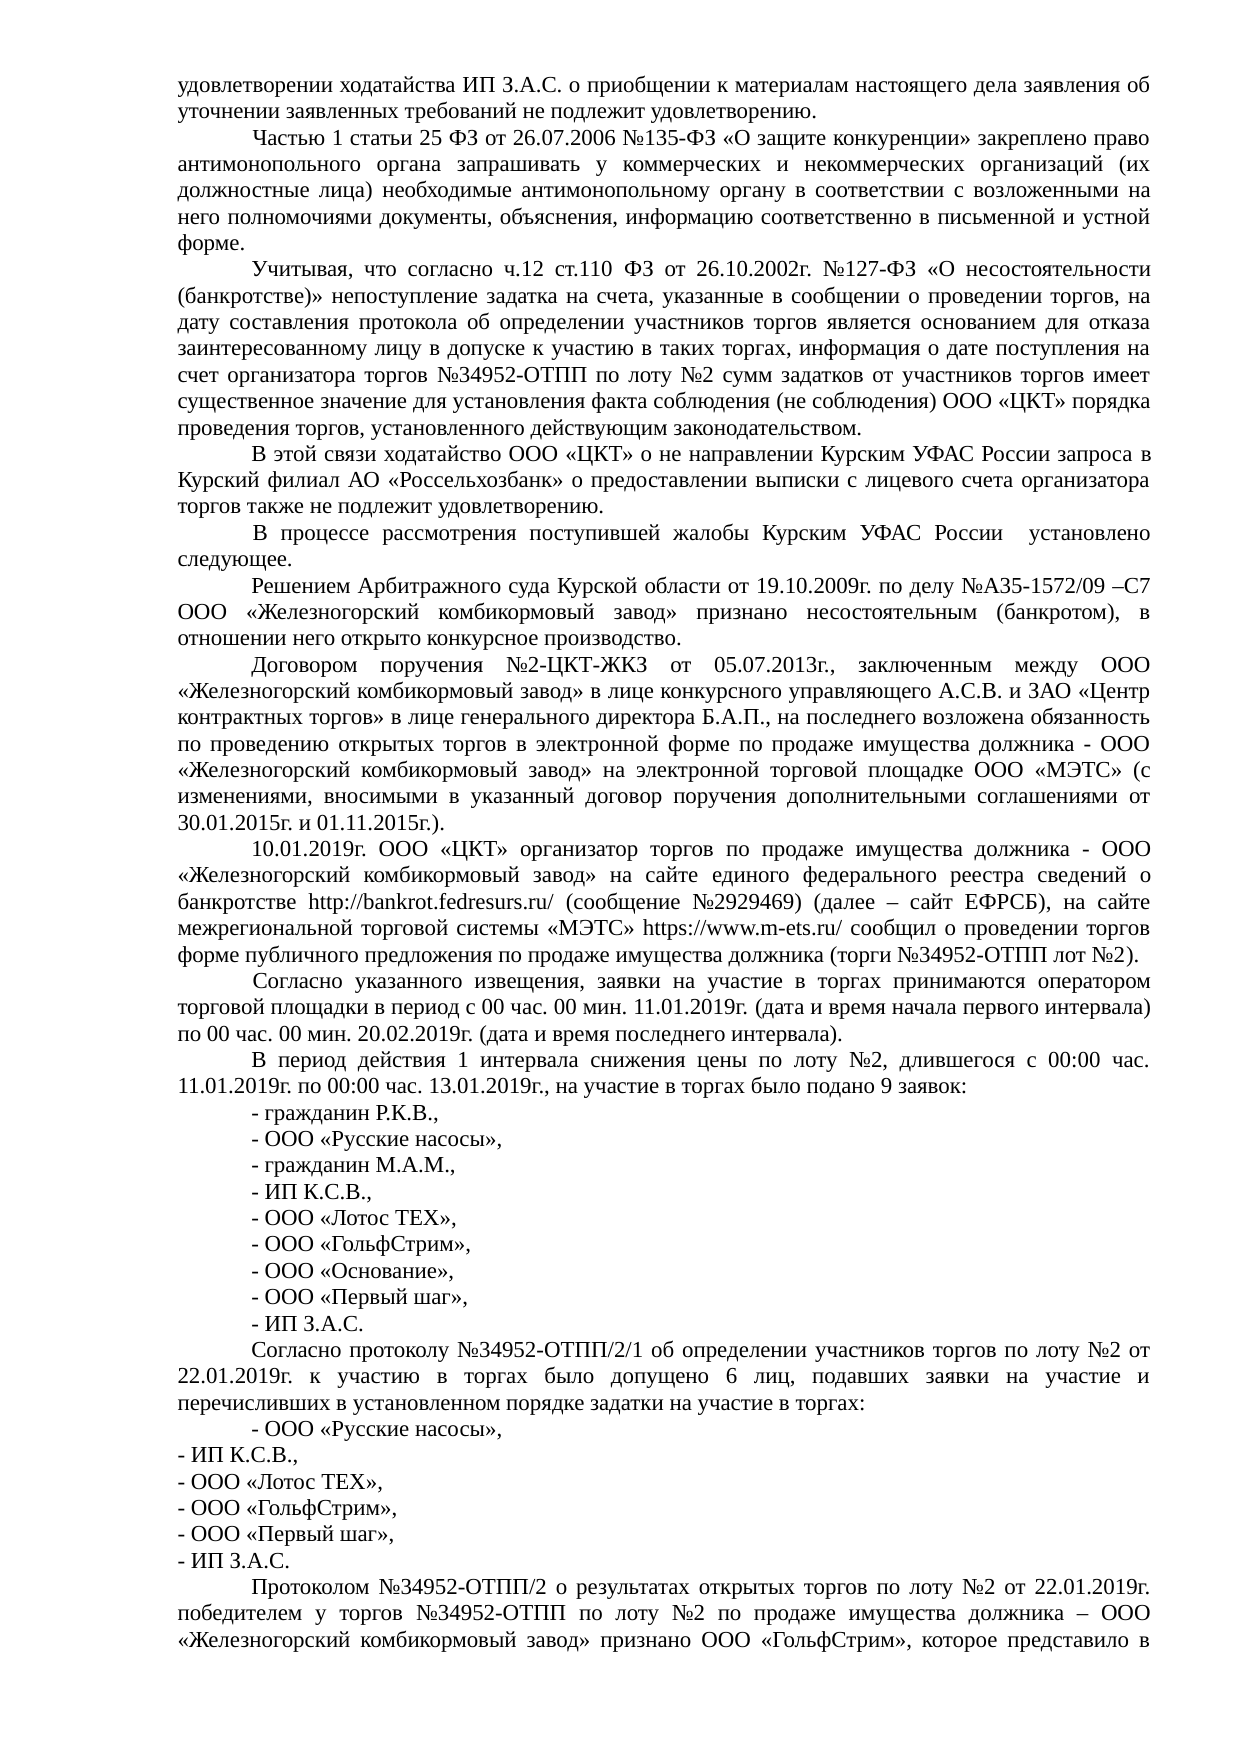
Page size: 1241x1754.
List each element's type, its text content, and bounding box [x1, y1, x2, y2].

text - ООО «Русские насосы», [177, 1125, 1152, 1151]
text В процессе рассмотрения поступившей жалобы Курским УФАС России установлено следующее. [177, 519, 1152, 572]
text - ООО «Лотос ТЕХ», [177, 1204, 1152, 1231]
text - ИП З.А.С. [177, 1309, 1152, 1336]
text В период действия 1 интервала снижения цены по лоту №2, длившегося с 00:00 час. 11.01.2019г. по 00:00 час. 13.01.2019г., на участие в торгах было подано 9 заявок: [177, 1046, 1152, 1099]
text Договором поручения №2-ЦКТ-ЖКЗ от 05.07.2013г., заключенным между ООО «Железногорский комбикормовый завод» в лице конкурсного управляющего А.С.В. и ЗАО «Центр контрактных торгов» в лице генерального директора Б.А.П., на последнего возложена обязанность по проведению открытых торгов в электронной форме по продаже имущества должника - ООО «Железногорский комбикормовый завод» на электронной торговой площадке ООО «МЭТС» (с изменениями, вносимыми в указанный договор поручения дополнительными соглашениями от 30.01.2015г. и 01.11.2015г.). [177, 651, 1152, 835]
text - гражданин М.А.М., [177, 1151, 1152, 1178]
text удовлетворении ходатайства ИП З.А.С. о приобщении к материалам настоящего дела заявления об уточнении заявленных требований не подлежит удовлетворению. [177, 71, 1152, 124]
text 10.01.2019г. ООО «ЦКТ» организатор торгов по продаже имущества должника - ООО «Железногорский комбикормовый завод» на сайте единого федерального реестра сведений о банкротстве http://bankrot.fedresurs.ru/ (сообщение №2929469) (далее – сайт ЕФРСБ), на сайте межрегиональной торговой системы «МЭТС» https://www.m-ets.ru/ сообщил о проведении торгов форме публичного предложения по продаже имущества должника (торги №34952-ОТПП лот №2). [177, 835, 1152, 967]
text - ООО «ГольфСтрим», [177, 1231, 1152, 1257]
text - ООО «Первый шаг», [177, 1283, 1152, 1309]
text Протоколом №34952-ОТПП/2 о результатах открытых торгов по лоту №2 от 22.01.2019г. победителем у торгов №34952-ОТПП по лоту №2 по продаже имущества должника – ООО «Железногорский комбикормовый завод» признано ООО «ГольфСтрим», которое представило в [177, 1573, 1152, 1652]
text Согласно протоколу №34952-ОТПП/2/1 об определении участников торгов по лоту №2 от 22.01.2019г. к участию в торгах было допущено 6 лиц, подавших заявки на участие и перечисливших в установленном порядке задатки на участие в торгах: [177, 1336, 1152, 1415]
text Согласно указанного извещения, заявки на участие в торгах принимаются оператором торговой площадки в период с 00 час. 00 мин. 11.01.2019г. (дата и время начала первого интервала) по 00 час. 00 мин. 20.02.2019г. (дата и время последнего интервала). [177, 967, 1152, 1046]
text - ИП К.С.В., [177, 1178, 1152, 1204]
text В этой связи ходатайство ООО «ЦКТ» о не направлении Курским УФАС России запроса в Курский филиал АО «Россельхозбанк» о предоставлении выписки с лицевого счета организатора торгов также не подлежит удовлетворению. [177, 440, 1152, 519]
text - ООО «Русские насосы», [177, 1415, 1152, 1441]
text Частью 1 статьи 25 ФЗ от 26.07.2006 №135-ФЗ «О защите конкуренции» закреплено право антимонопольного органа запрашивать у коммерческих и некоммерческих организаций (их должностные лица) необходимые антимонопольному органу в соответствии с возложенными на него полномочиями документы, объяснения, информацию соответственно в письменной и устной форме. [177, 124, 1152, 255]
text - гражданин Р.К.В., [177, 1099, 1152, 1125]
text - ИП К.С.В., [177, 1441, 1152, 1468]
text - ООО «Лотос ТЕХ», [177, 1468, 1152, 1494]
text - ООО «ГольфСтрим», [177, 1494, 1152, 1520]
text - ООО «Первый шаг», [177, 1520, 1152, 1547]
text - ИП З.А.С. [177, 1547, 1152, 1573]
text Решением Арбитражного суда Курской области от 19.10.2009г. по делу №А35-1572/09 –С7 ООО «Железногорский комбикормовый завод» признано несостоятельным (банкротом), в отношении него открыто конкурсное производство. [177, 572, 1152, 651]
text - ООО «Основание», [177, 1257, 1152, 1283]
text Учитывая, что согласно ч.12 ст.110 ФЗ от 26.10.2002г. №127-ФЗ «О несостоятельности (банкротстве)» непоступление задатка на счета, указанные в сообщении о проведении торгов, на дату составления протокола об определении участников торгов является основанием для отказа заинтересованному лицу в допуске к участию в таких торгах, информация о дате поступления на счет организатора торгов №34952-ОТПП по лоту №2 сумм задатков от участников торгов имеет существенное значение для установления факта соблюдения (не соблюдения) ООО «ЦКТ» порядка проведения торгов, установленного действующим законодательством. [177, 255, 1152, 440]
